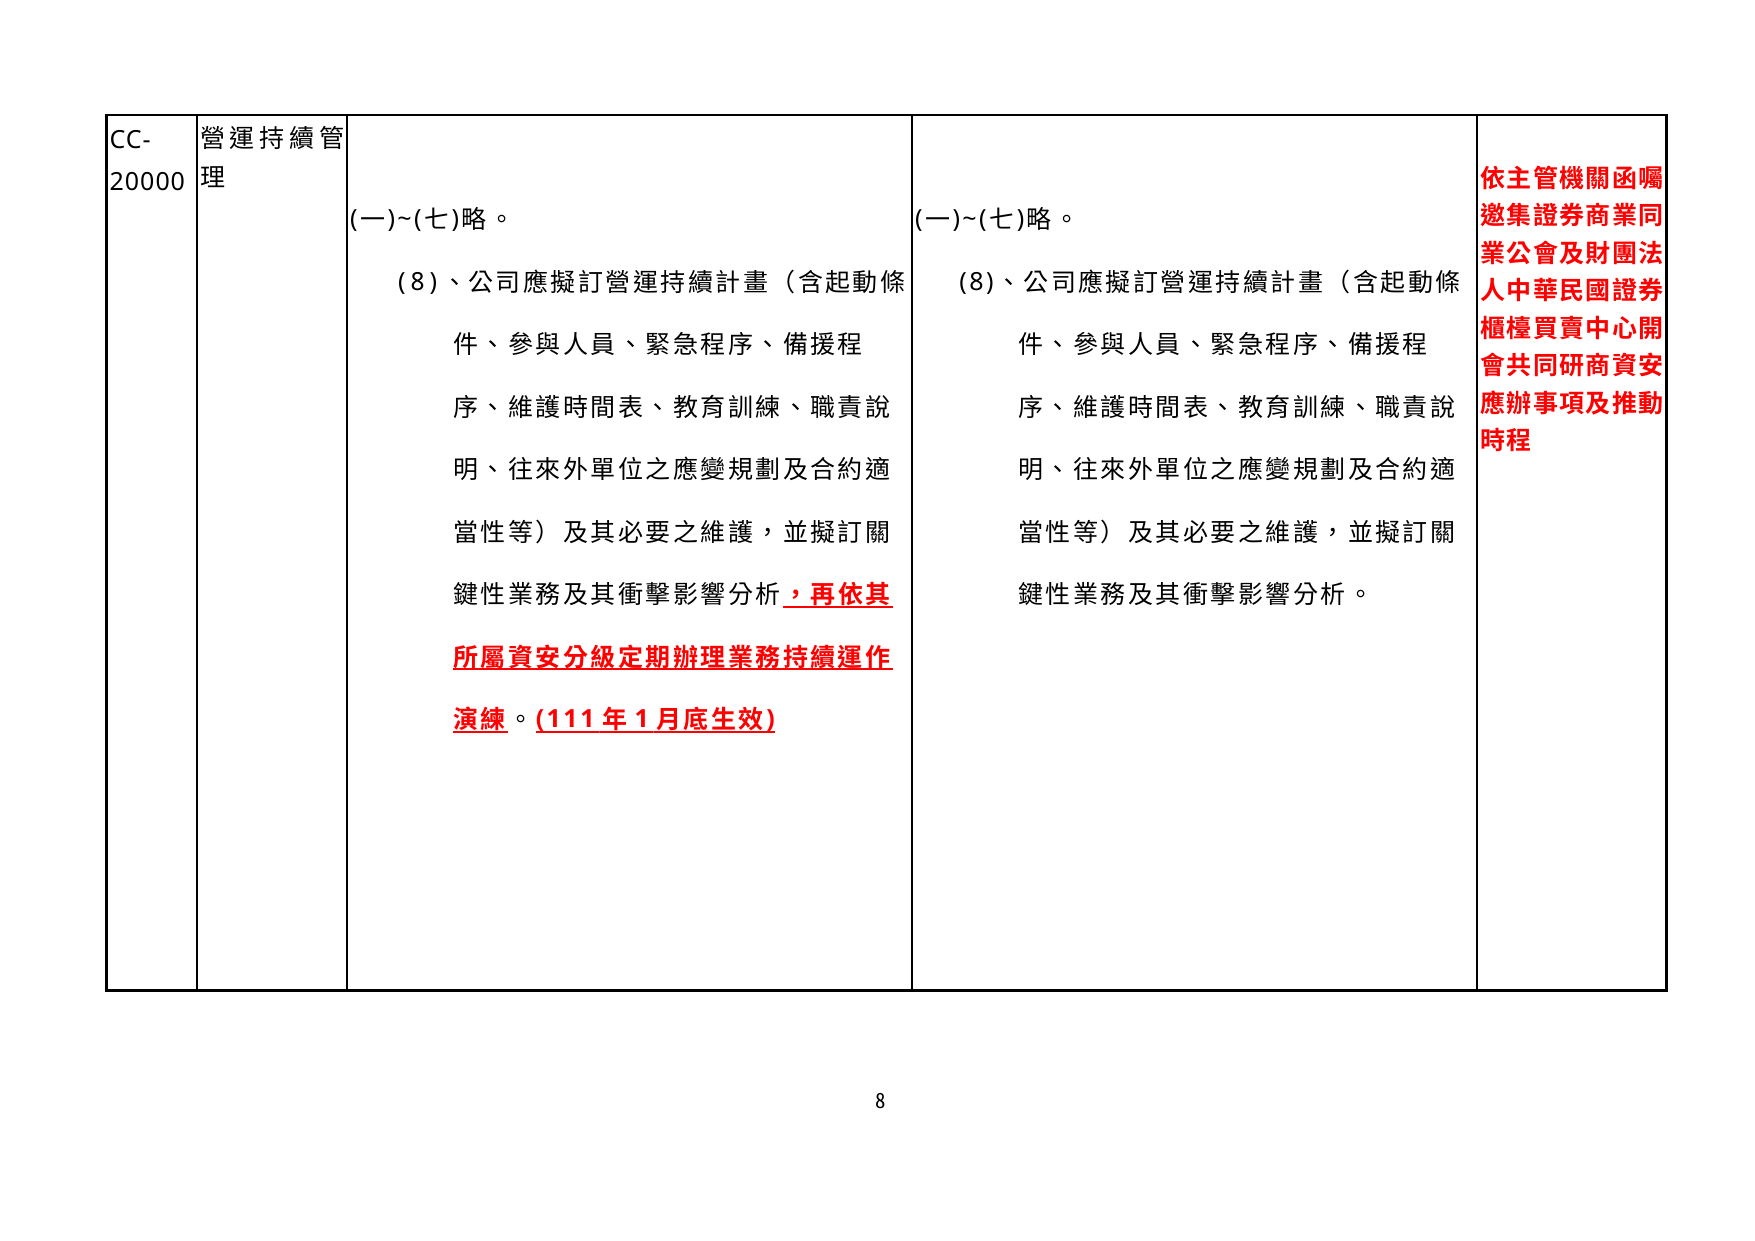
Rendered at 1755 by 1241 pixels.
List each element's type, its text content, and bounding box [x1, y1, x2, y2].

table_cell (一)~(七)略。 公司應擬訂營運持續計畫（含起動條件、參與人員、緊急程序、備援程序、維護時間表、教育訓練、職責說明、往來外單位之應變規劃及合約適當性等）及其必要之維護，並擬訂關鍵性業務及其衝擊影響分析，再依其所屬資安分級定期辦理業務持續運作演練。(111年1月底生效) [348, 116, 911, 989]
table_cell CC-20000 [108, 116, 196, 989]
table_cell 營運持續管理 [198, 116, 346, 989]
table_cell 依主管機關函囑邀集證券商業同業公會及財團法人中華民國證券櫃檯買賣中心開會共同研商資安應辦事項及推動時程 [1478, 116, 1665, 989]
table_cell (一)~(七)略。 公司應擬訂營運持續計畫（含起動條件、參與人員、緊急程序、備援程序、維護時間表、教育訓練、職責說明、往來外單位之應變規劃及合約適當性等）及其必要之維護，並擬訂關鍵性業務及其衝擊影響分析。 [913, 116, 1476, 989]
